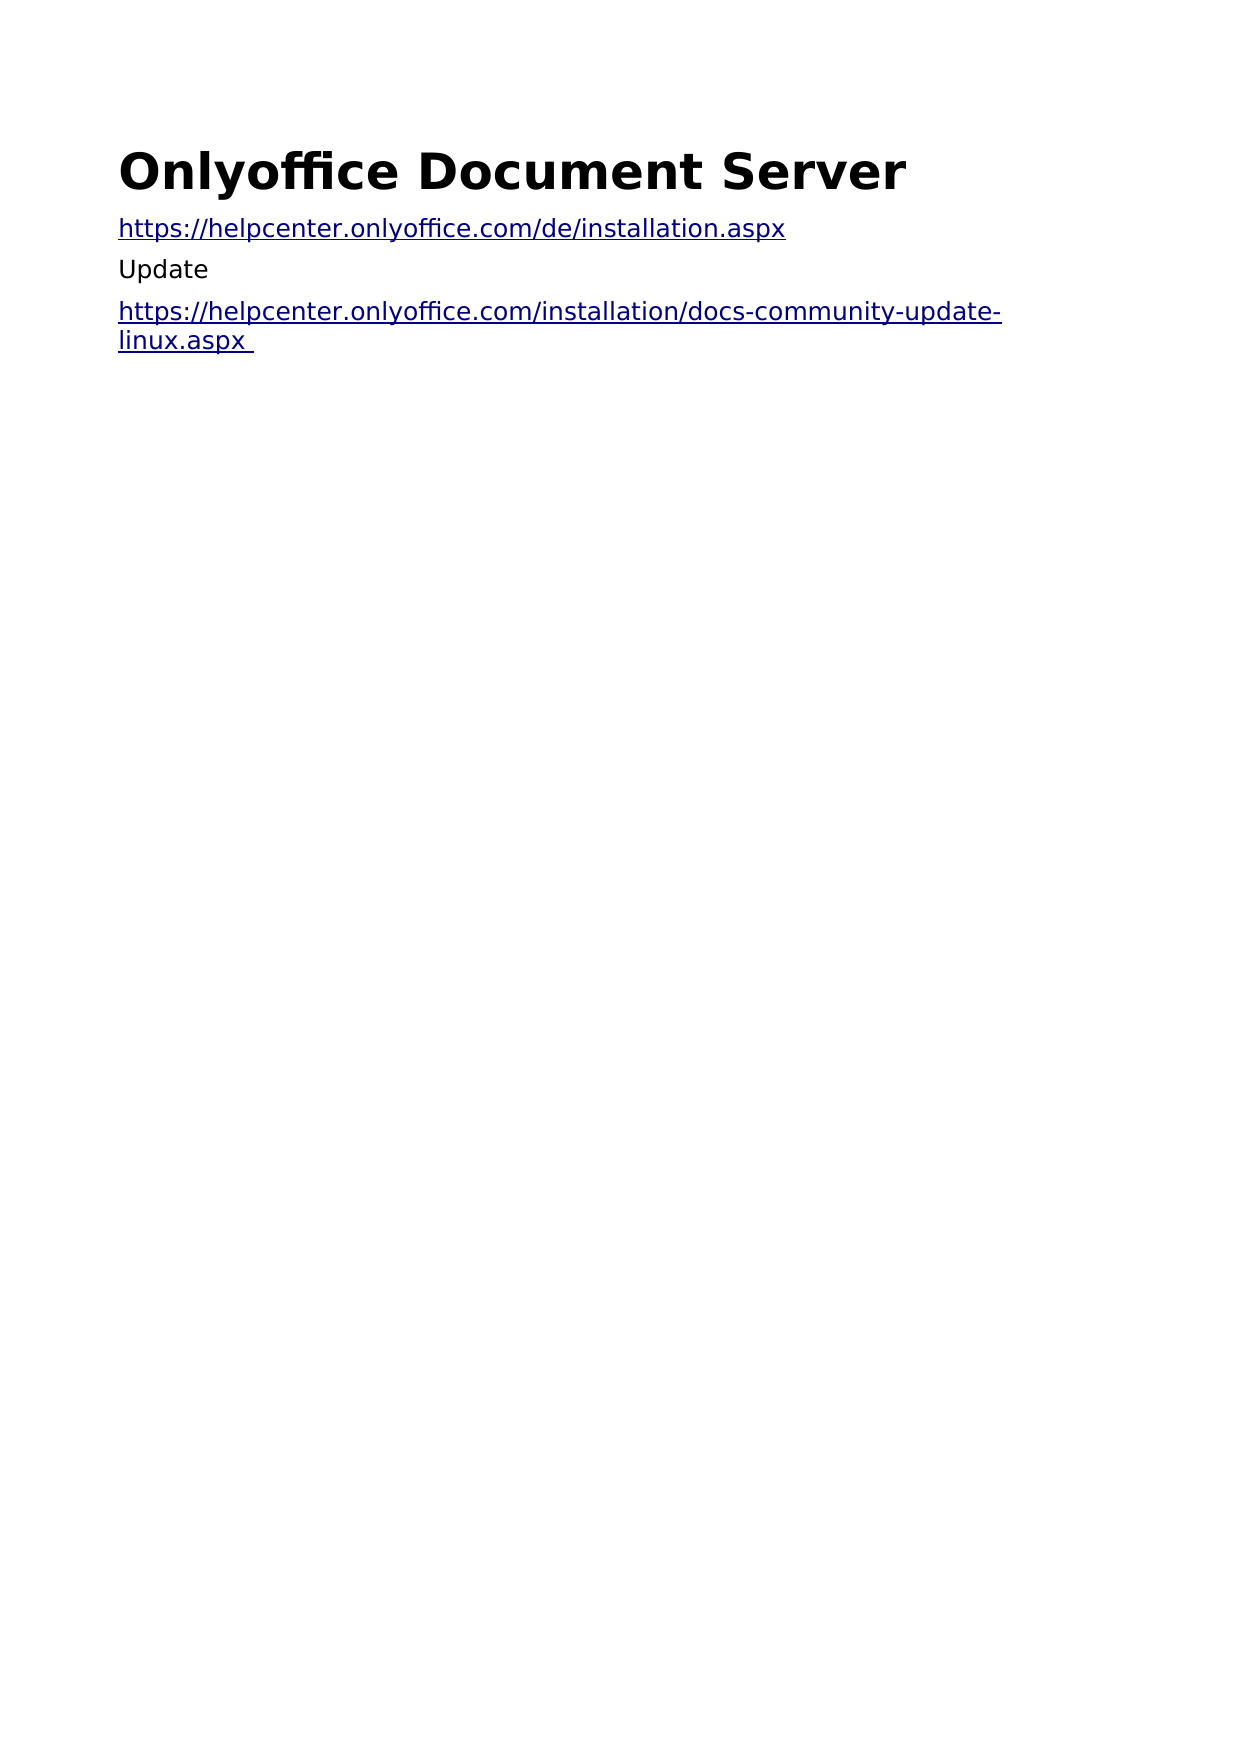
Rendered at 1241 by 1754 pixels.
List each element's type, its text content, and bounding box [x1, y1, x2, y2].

subtitle Onlyoffice Document Server [118, 143, 1122, 201]
text Update [118, 256, 1122, 285]
text https://helpcenter.onlyoffice.com/installation/docs-community-update-linux.aspx [118, 297, 1122, 356]
text https://helpcenter.onlyoffice.com/de/installation.aspx [118, 214, 1122, 243]
